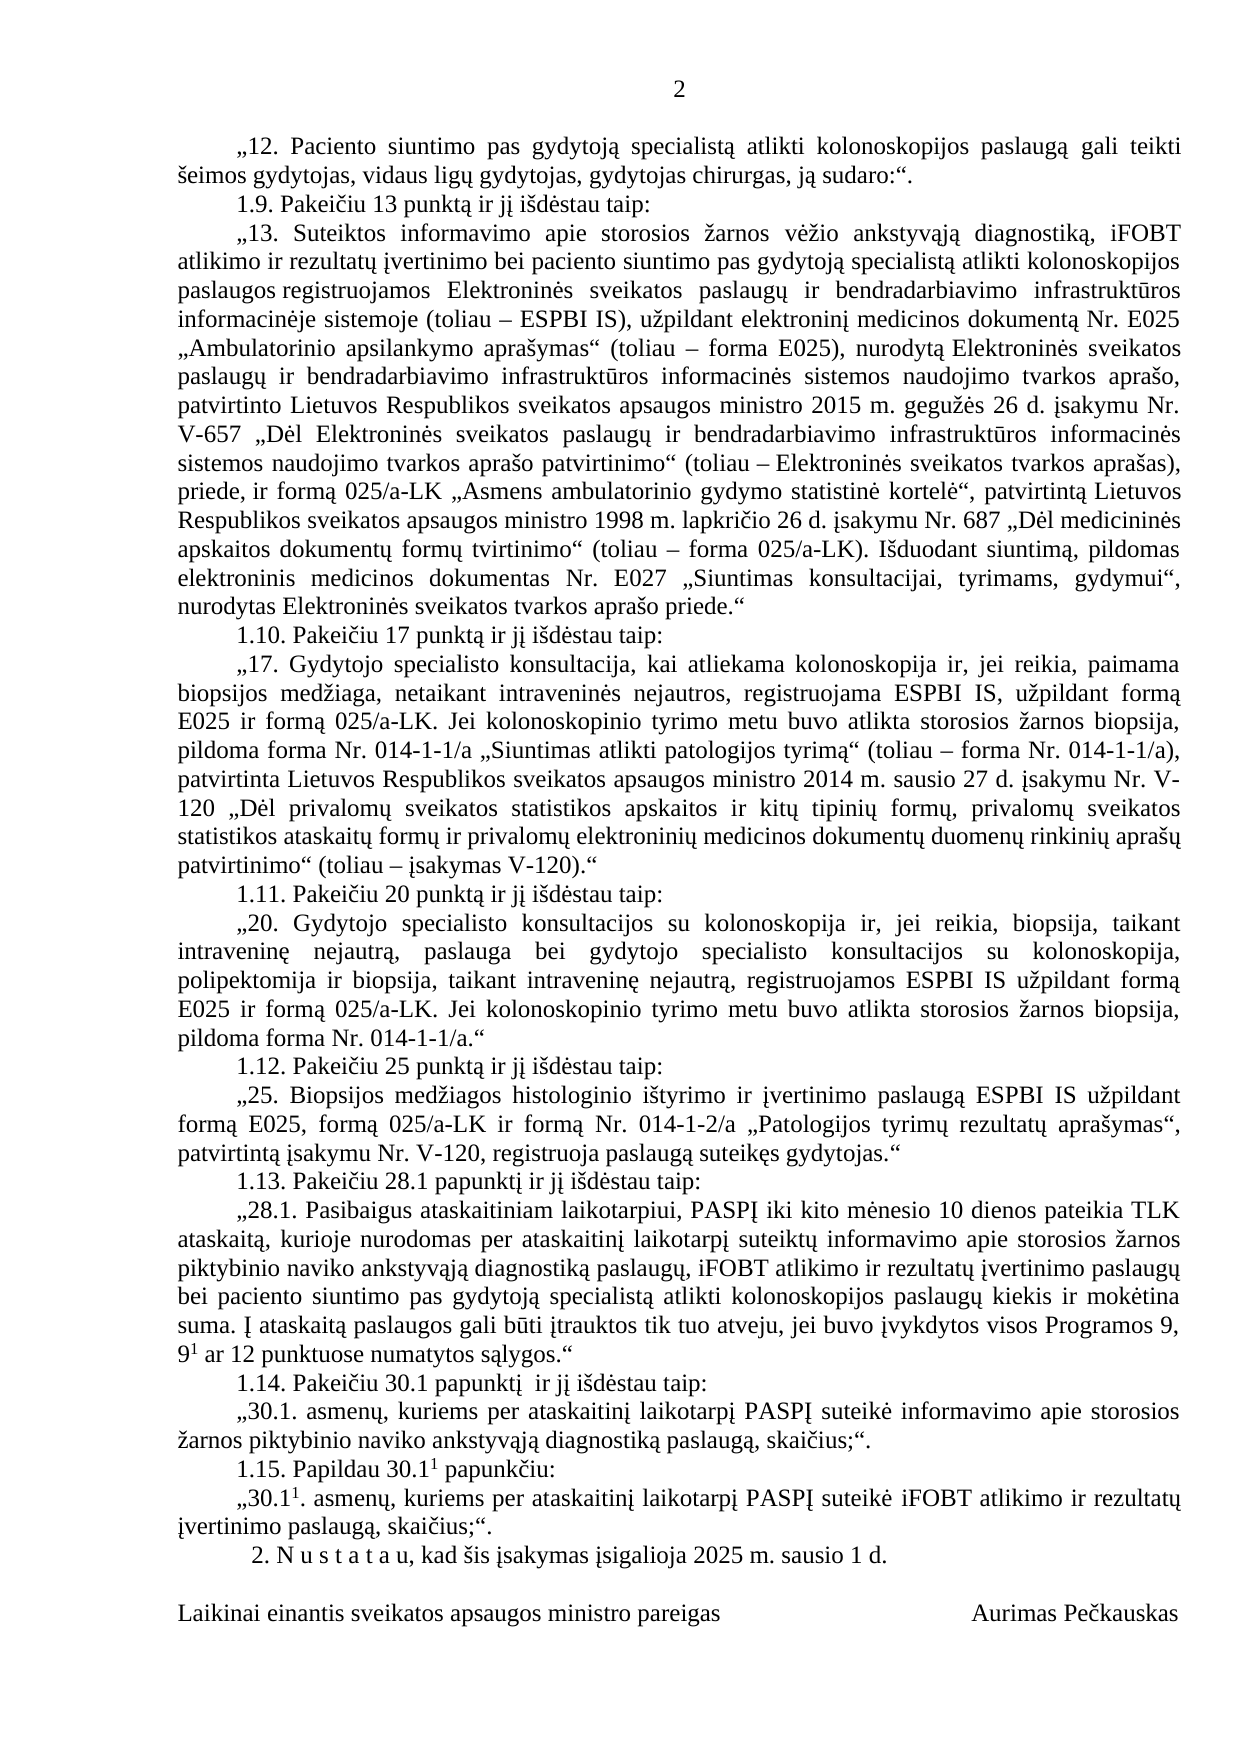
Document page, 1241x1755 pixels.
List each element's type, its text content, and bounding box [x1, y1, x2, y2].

text 2. N u s t a t a u, kad šis įsakymas įsigalioja 2025 m. sausio 1 d. [177, 1540, 1181, 1569]
text 1.14. Pakeičiu 30.1 papunktį ir jį išdėstau taip: [177, 1368, 1181, 1396]
text 1.9. Pakeičiu 13 punktą ir jį išdėstau taip: [177, 189, 1181, 218]
text „17. Gydytojo specialisto konsultacija, kai atliekama kolonoskopija ir, jei reikia, paimama biopsijos medžiaga, netaikant intraveninės nejautros, registruojama ESPBI IS, užpildant formą E025 ir formą 025/a-LK. Jei kolonoskopinio tyrimo metu buvo atlikta storosios žarnos biopsija, pildoma forma Nr. 014-1-1/a „Siuntimas atlikti patologijos tyrimą“ (toliau – forma Nr. 014-1-1/a), patvirtinta Lietuvos Respublikos sveikatos apsaugos ministro 2014 m. sausio 27 d. įsakymu Nr. V-120 „Dėl privalomų sveikatos statistikos apskaitos ir kitų tipinių formų, privalomų sveikatos statistikos ataskaitų formų ir privalomų elektroninių medicinos dokumentų duomenų rinkinių aprašų patvirtinimo“ (toliau – įsakymas V-120).“ [177, 649, 1181, 879]
text „28.1. Pasibaigus ataskaitiniam laikotarpiui, PASPĮ iki kito mėnesio 10 dienos pateikia TLK ataskaitą, kurioje nurodomas per ataskaitinį laikotarpį suteiktų informavimo apie storosios žarnos piktybinio naviko ankstyvąją diagnostiką paslaugų, iFOBT atlikimo ir rezultatų įvertinimo paslaugų bei paciento siuntimo pas gydytoją specialistą atlikti kolonoskopijos paslaugų kiekis ir mokėtina suma. Į ataskaitą paslaugos gali būti įtrauktos tik tuo atveju, jei buvo įvykdytos visos Programos 9, 91 ar 12 punktuose numatytos sąlygos.“ [177, 1195, 1181, 1368]
text 1.11. Pakeičiu 20 punktą ir jį išdėstau taip: [177, 879, 1181, 908]
text Laikinai einantis sveikatos apsaugos ministro pareigas Aurimas Pečkauskas [177, 1598, 1181, 1626]
text „30.1. asmenų, kuriems per ataskaitinį laikotarpį PASPĮ suteikė informavimo apie storosios žarnos piktybinio naviko ankstyvąją diagnostiką paslaugą, skaičius;“. [177, 1396, 1181, 1454]
text 1.10. Pakeičiu 17 punktą ir jį išdėstau taip: [177, 620, 1181, 649]
text „25. Biopsijos medžiagos histologinio ištyrimo ir įvertinimo paslaugą ESPBI IS užpildant formą E025, formą 025/a-LK ir formą Nr. 014-1-2/a „Patologijos tyrimų rezultatų aprašymas“, patvirtintą įsakymu Nr. V-120, registruoja paslaugą suteikęs gydytojas.“ [177, 1080, 1181, 1166]
text 1.15. Papildau 30.11 papunkčiu: [177, 1454, 1181, 1483]
text „13. Suteiktos informavimo apie storosios žarnos vėžio ankstyvąją diagnostiką, iFOBT atlikimo ir rezultatų įvertinimo bei paciento siuntimo pas gydytoją specialistą atlikti kolonoskopijos paslaugos registruojamos Elektroninės sveikatos paslaugų ir bendradarbiavimo infrastruktūros informacinėje sistemoje (toliau – ESPBI IS), užpildant elektroninį medicinos dokumentą Nr. E025 „Ambulatorinio apsilankymo aprašymas“ (toliau – forma E025), nurodytą Elektroninės sveikatos paslaugų ir bendradarbiavimo infrastruktūros informacinės sistemos naudojimo tvarkos aprašo, patvirtinto Lietuvos Respublikos sveikatos apsaugos ministro 2015 m. gegužės 26 d. įsakymu Nr. V-657 „Dėl Elektroninės sveikatos paslaugų ir bendradarbiavimo infrastruktūros informacinės sistemos naudojimo tvarkos aprašo patvirtinimo“ (toliau – Elektroninės sveikatos tvarkos aprašas), priede, ir formą 025/a-LK „Asmens ambulatorinio gydymo statistinė kortelė“, patvirtintą Lietuvos Respublikos sveikatos apsaugos ministro 1998 m. lapkričio 26 d. įsakymu Nr. 687 „Dėl medicininės apskaitos dokumentų formų tvirtinimo“ (toliau – forma 025/a-LK). Išduodant siuntimą, pildomas elektroninis medicinos dokumentas Nr. E027 „Siuntimas konsultacijai, tyrimams, gydymui“, nurodytas Elektroninės sveikatos tvarkos aprašo priede.“ [177, 218, 1181, 620]
text „30.11. asmenų, kuriems per ataskaitinį laikotarpį PASPĮ suteikė iFOBT atlikimo ir rezultatų įvertinimo paslaugą, skaičius;“. [177, 1483, 1181, 1540]
text „12. Paciento siuntimo pas gydytoją specialistą atlikti kolonoskopijos paslaugą gali teikti šeimos gydytojas, vidaus ligų gydytojas, gydytojas chirurgas, ją sudaro:“. [177, 131, 1181, 189]
text 1.13. Pakeičiu 28.1 papunktį ir jį išdėstau taip: [177, 1166, 1181, 1195]
text 1.12. Pakeičiu 25 punktą ir jį išdėstau taip: [177, 1051, 1181, 1080]
text „20. Gydytojo specialisto konsultacijos su kolonoskopija ir, jei reikia, biopsija, taikant intraveninę nejautrą, paslauga bei gydytojo specialisto konsultacijos su kolonoskopija, polipektomija ir biopsija, taikant intraveninę nejautrą, registruojamos ESPBI IS užpildant formą E025 ir formą 025/a-LK. Jei kolonoskopinio tyrimo metu buvo atlikta storosios žarnos biopsija, pildoma forma Nr. 014-1-1/a.“ [177, 908, 1181, 1051]
